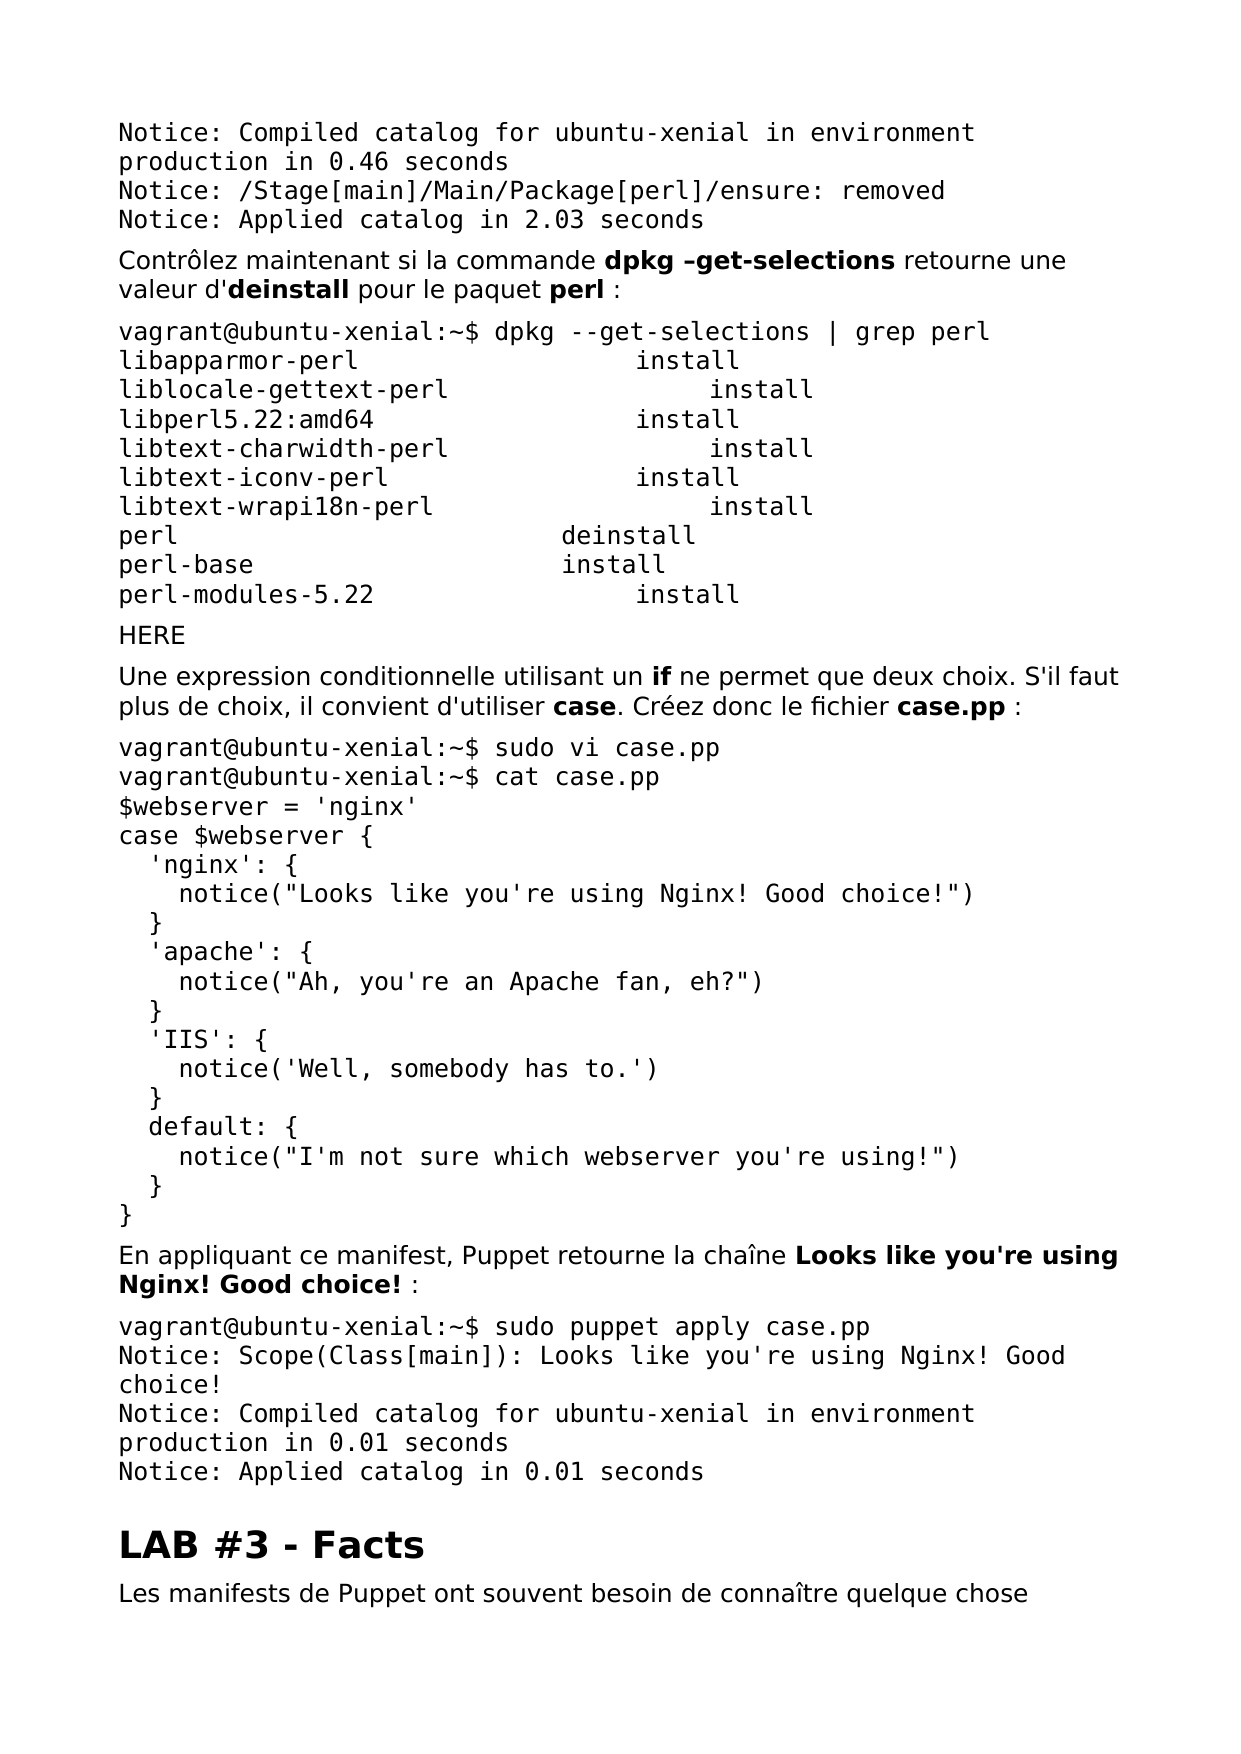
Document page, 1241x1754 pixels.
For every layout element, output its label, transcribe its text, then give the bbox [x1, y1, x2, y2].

text Les manifests de Puppet ont souvent besoin de connaître quelque chose [118, 1580, 1122, 1609]
text vagrant@ubuntu-xenial:~$ dpkg --get-selections | grep perl libapparmor-perl install liblocale-gettext-perl install libperl5.22:amd64 install libtext-charwidth-perl install libtext-iconv-perl install libtext-wrapi18n-perl install perl deinstall perl-base install perl-modules-5.22 install [118, 317, 1122, 609]
subtitle LAB #3 - Facts [118, 1523, 1122, 1567]
text HERE [118, 621, 1122, 650]
text En appliquant ce manifest, Puppet retourne la chaîne Looks like you're using Nginx! Good choice! : [118, 1241, 1122, 1299]
text Notice: Compiled catalog for ubuntu-xenial in environment production in 0.46 seconds Notice: /Stage[main]/Main/Package[perl]/ensure: removed Notice: Applied catalog in 2.03 seconds [118, 118, 1122, 235]
text vagrant@ubuntu-xenial:~$ sudo puppet apply case.pp Notice: Scope(Class[main]): Looks like you're using Nginx! Good choice! Notice: Compiled catalog for ubuntu-xenial in environment production in 0.01 seconds Notice: Applied catalog in 0.01 seconds [118, 1312, 1122, 1487]
text Une expression conditionnelle utilisant un if ne permet que deux choix. S'il faut plus de choix, il convient d'utiliser case. Créez donc le fichier case.pp : [118, 662, 1122, 721]
text Contrôlez maintenant si la commande dpkg –get-selections retourne une valeur d'deinstall pour le paquet perl : [118, 247, 1122, 305]
text vagrant@ubuntu-xenial:~$ sudo vi case.pp vagrant@ubuntu-xenial:~$ cat case.pp $webserver = 'nginx' case $webserver { 'nginx': { notice("Looks like you're using Nginx! Good choice!") } 'apache': { notice("Ah, you're an Apache fan, eh?") } 'IIS': { notice('Well, somebody has to.') } default: { notice("I'm not sure which webserver you're using!") } } [118, 733, 1122, 1229]
